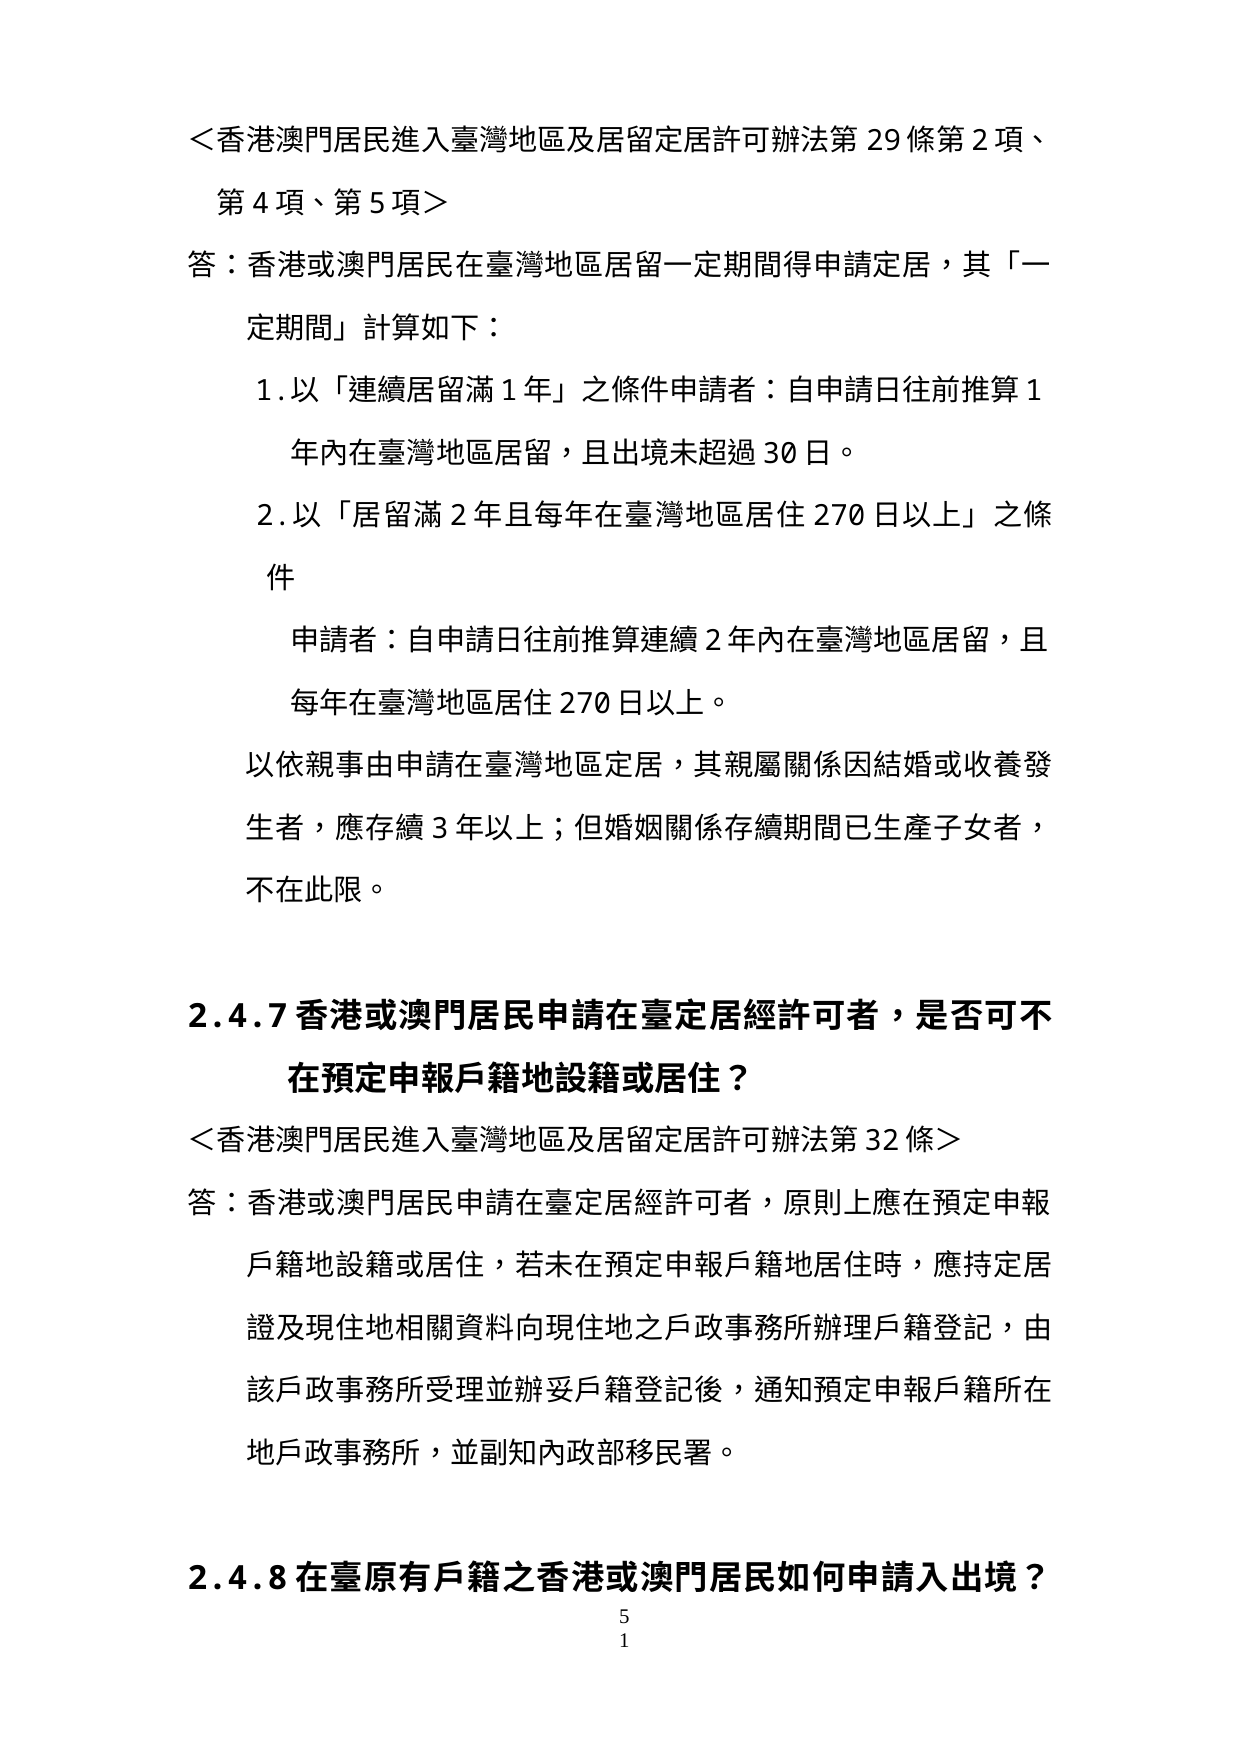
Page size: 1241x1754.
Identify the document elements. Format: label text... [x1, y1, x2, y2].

text 2.以「居留滿2年且每年在臺灣地區居住270日以上」之條件 [237, 471, 1053, 596]
text ＜香港澳門居民進入臺灣地區及居留定居許可辦法第32條＞ [187, 1096, 1053, 1159]
text 1.以「連續居留滿1年」之條件申請者：自申請日往前推算1 [237, 346, 1053, 409]
text 年內在臺灣地區居留，且出境未超過30日。 [237, 409, 1053, 471]
text 2.4.7香港或澳門居民申請在臺定居經許可者，是否可不在預定申報戶籍地設籍或居住？ [187, 971, 1053, 1096]
text 以依親事由申請在臺灣地區定居，其親屬關係因結婚或收養發生者，應存續3年以上；但婚姻關係存續期間已生產子女者，不在此限。 [246, 721, 1053, 909]
text 答：香港或澳門居民在臺灣地區居留一定期間得申請定居，其「一定期間」計算如下： [187, 221, 1053, 346]
text 答：香港或澳門居民申請在臺定居經許可者，原則上應在預定申報戶籍地設籍或居住，若未在預定申報戶籍地居住時，應持定居證及現住地相關資料向現住地之戶政事務所辦理戶籍登記，由該戶政事務所受理並辦妥戶籍登記後，通知預定申報戶籍所在地戶政事務所，並副知內政部移民署。 [187, 1159, 1053, 1471]
text 每年在臺灣地區居住270日以上。 [237, 659, 1053, 721]
text 申請者：自申請日往前推算連續2年內在臺灣地區居留，且 [237, 596, 1053, 659]
text 2.4.8在臺原有戶籍之香港或澳門居民如何申請入出境？ [187, 1534, 1053, 1596]
text ＜香港澳門居民進入臺灣地區及居留定居許可辦法第29條第2項、第4項、第5項＞ [187, 96, 1053, 221]
